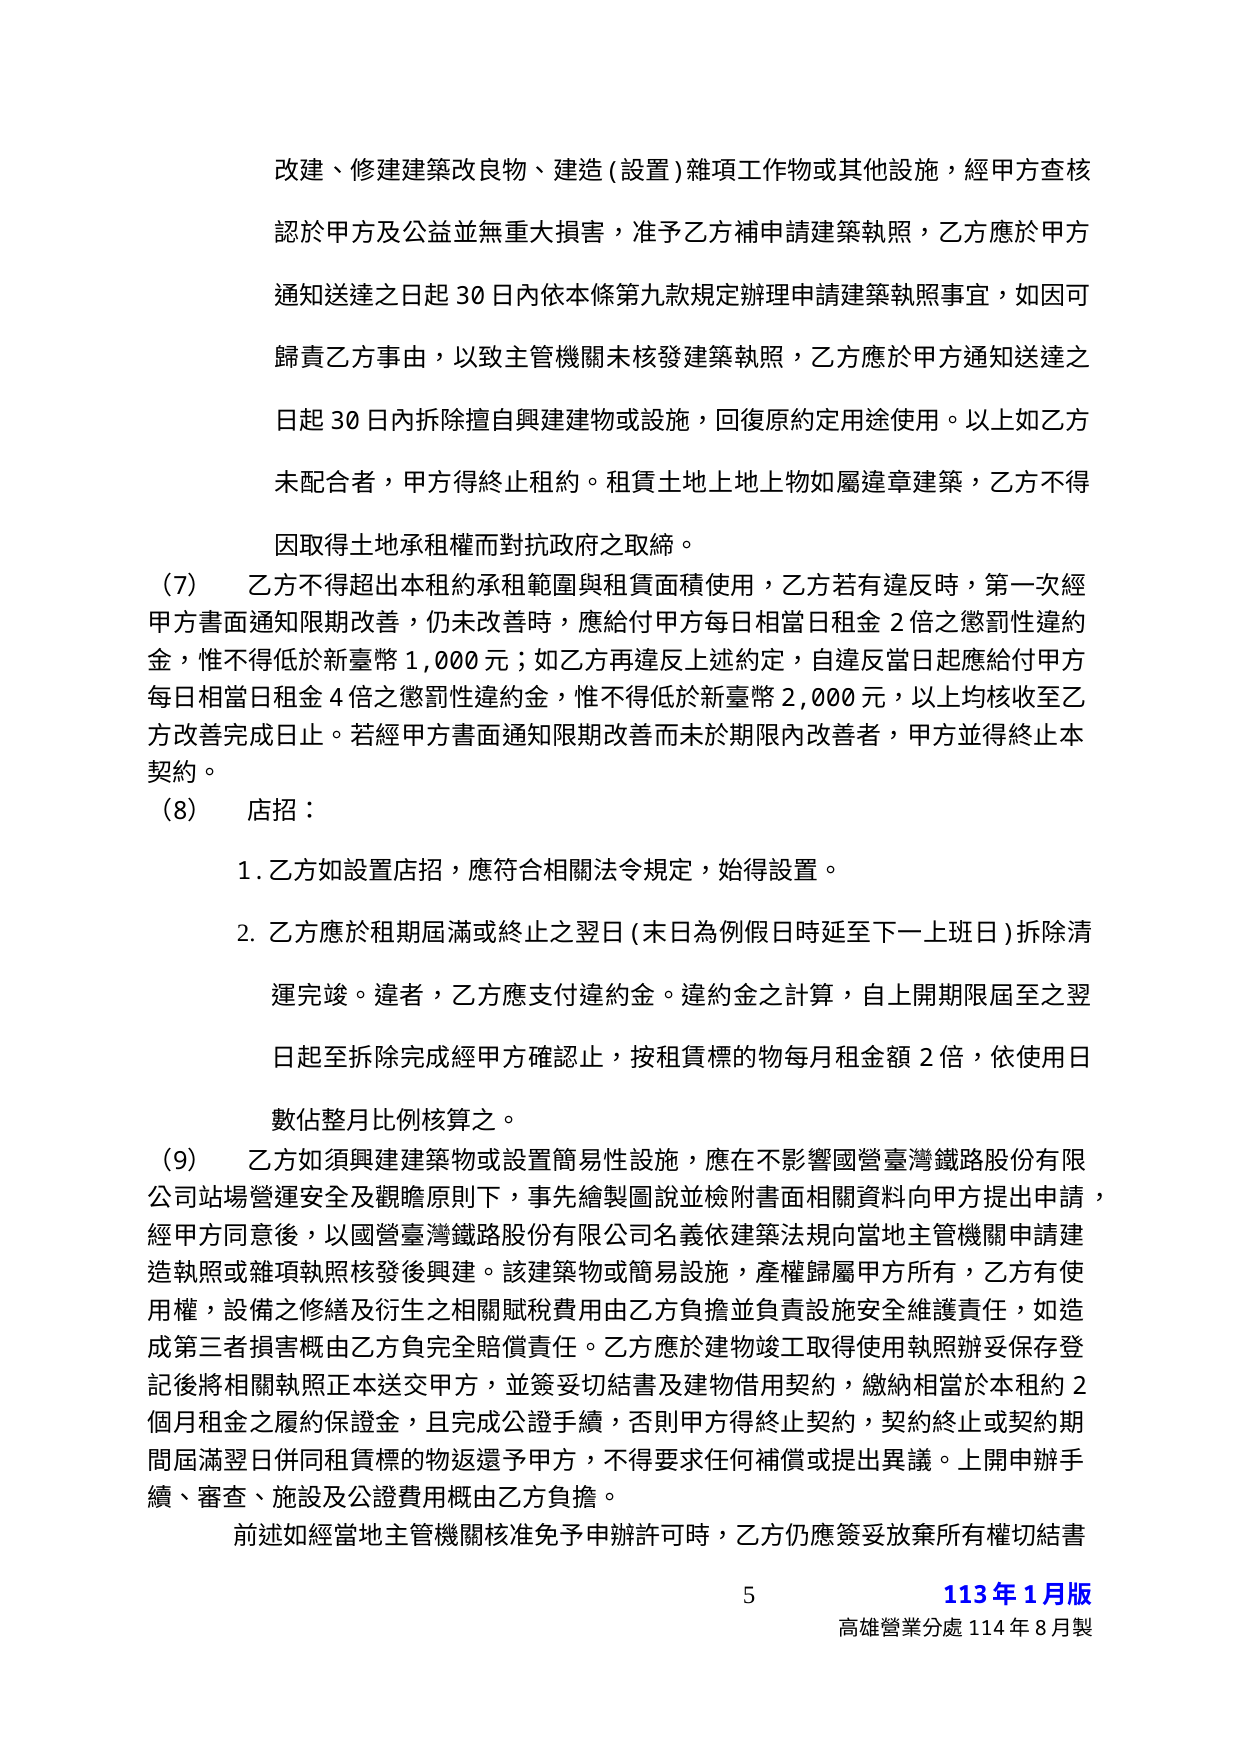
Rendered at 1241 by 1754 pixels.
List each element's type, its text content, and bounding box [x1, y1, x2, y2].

text 前述如經當地主管機關核准免予申辦許可時，乙方仍應簽妥放棄所有權切結書 [233, 1514, 1087, 1552]
list 乙方如須興建建築物或設置簡易性設施，應在不影響國營臺灣鐵路股份有限公司站場營運安全及觀瞻原則下，事先繪製圖說並檢附書面相關資料向甲方提出申請，經甲方同意後，以國營臺灣鐵路股份有限公司名義依建築法規向當地主管機關申請建造執照或雜項執照核發後興建。該建築物或簡易設施，產權歸屬甲方所有，乙方有使用權，設備之修繕及衍生之相關賦稅費用由乙方負擔並負責設施安全維護責任，如造成第三者損害概由乙方負完全賠償責任。乙方應於建物竣工取得使用執照辦妥保存登記後將相關執照正本送交甲方，並簽妥切結書及建物借用契約，繳納相當於本租約2個月租金之履約保證金，且完成公證手續，否則甲方得終止契約，契約終止或契約期間屆滿翌日併同租賃標的物返還予甲方，不得要求任何補償或提出異議。上開申辦手續、審查、施設及公證費用概由乙方負擔。 [148, 1139, 1087, 1514]
list 店招： [148, 789, 1087, 827]
list 乙方不得超出本租約承租範圍與租賃面積使用，乙方若有違反時，第一次經甲方書面通知限期改善，仍未改善時，應給付甲方每日相當日租金2倍之懲罰性違約金，惟不得低於新臺幣1,000元；如乙方再違反上述約定，自違反當日起應給付甲方每日相當日租金4倍之懲罰性違約金，惟不得低於新臺幣2,000元，以上均核收至乙方改善完成日止。若經甲方書面通知限期改善而未於期限內改善者，甲方並得終止本契約。 [148, 564, 1087, 789]
list 乙方如設置店招，應符合相關法令規定，始得設置。 [236, 827, 1092, 889]
list 不得擅自在租賃標的物上新建、增建、改建、修建建築改良物、建造(設置)雜項工作物或其他設施。違者，乙方應於甲方通知送達之日起30日內拆除擅自興建建物或設施，如逾期未拆除，乙方應支付違約金。違約金之計算，自上開期限屆至之翌日起至拆除完成經甲方確認止，按租賃標的物每月租金額2倍，依使用日數佔整月比例核算之。如乙方擅自新建、增建、改建、修建建築改良物、建造(設置)雜項工作物或其他設施，經甲方查核認於甲方及公益並無重大損害，准予乙方補申請建築執照，乙方應於甲方通知送達之日起30日內依本條第九款規定辦理申請建築執照事宜，如因可歸責乙方事由，以致主管機關未核發建築執照，乙方應於甲方通知送達之日起30日內拆除擅自興建建物或設施，回復原約定用途使用。以上如乙方未配合者，甲方得終止租約。租賃土地上地上物如屬違章建築，乙方不得因取得土地承租權而對抗政府之取締。 [235, 127, 1092, 564]
list 乙方應於租期屆滿或終止之翌日(末日為例假日時延至下一上班日)拆除清運完竣。違者，乙方應支付違約金。違約金之計算，自上開期限屆至之翌日起至拆除完成經甲方確認止，按租賃標的物每月租金額2倍，依使用日數佔整月比例核算之。 [237, 889, 1092, 1139]
